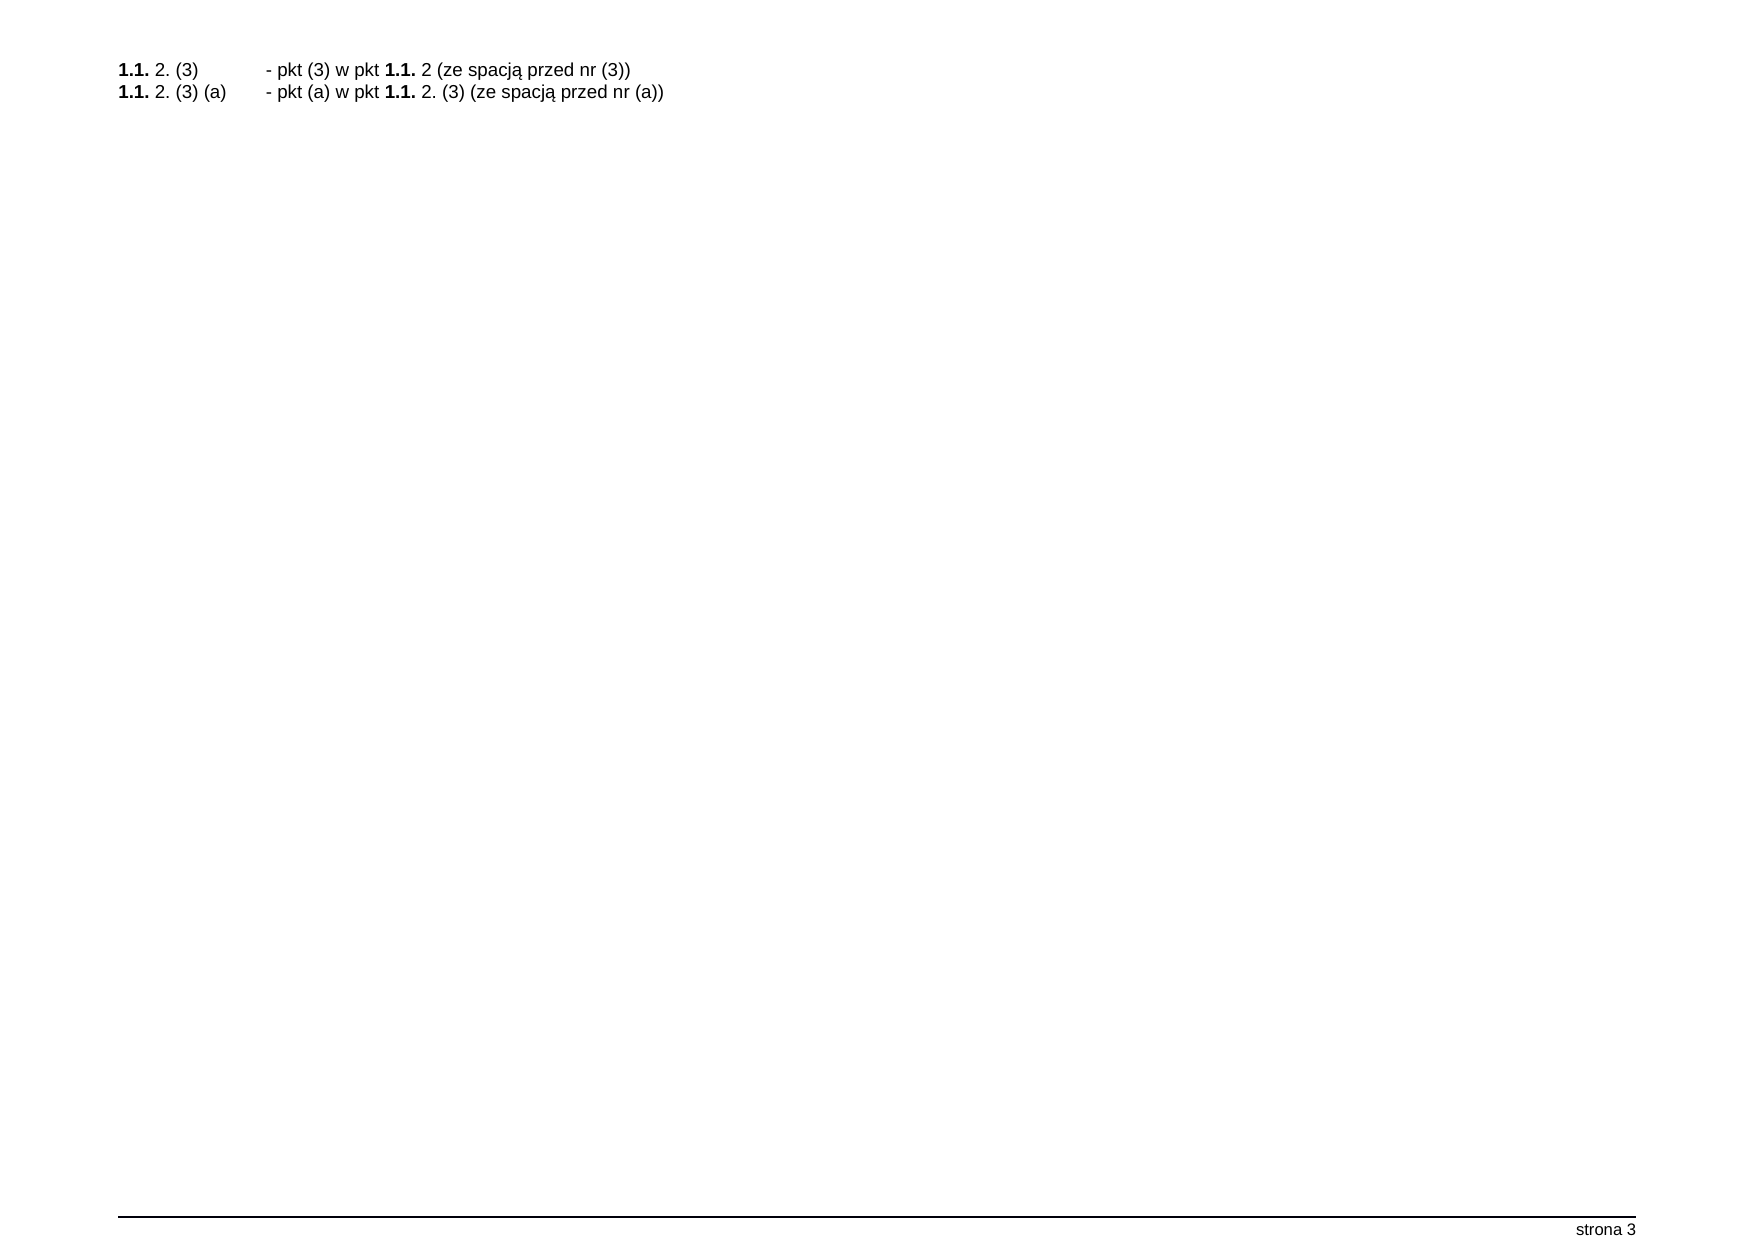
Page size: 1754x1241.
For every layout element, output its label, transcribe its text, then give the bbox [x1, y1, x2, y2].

text 1.1. 2. (3) - pkt (3) w pkt 1.1. 2 (ze spacją przed nr (3)) [118, 59, 1636, 81]
text 1.1. 2. (3) (a) - pkt (a) w pkt 1.1. 2. (3) (ze spacją przed nr (a)) [118, 81, 1636, 102]
